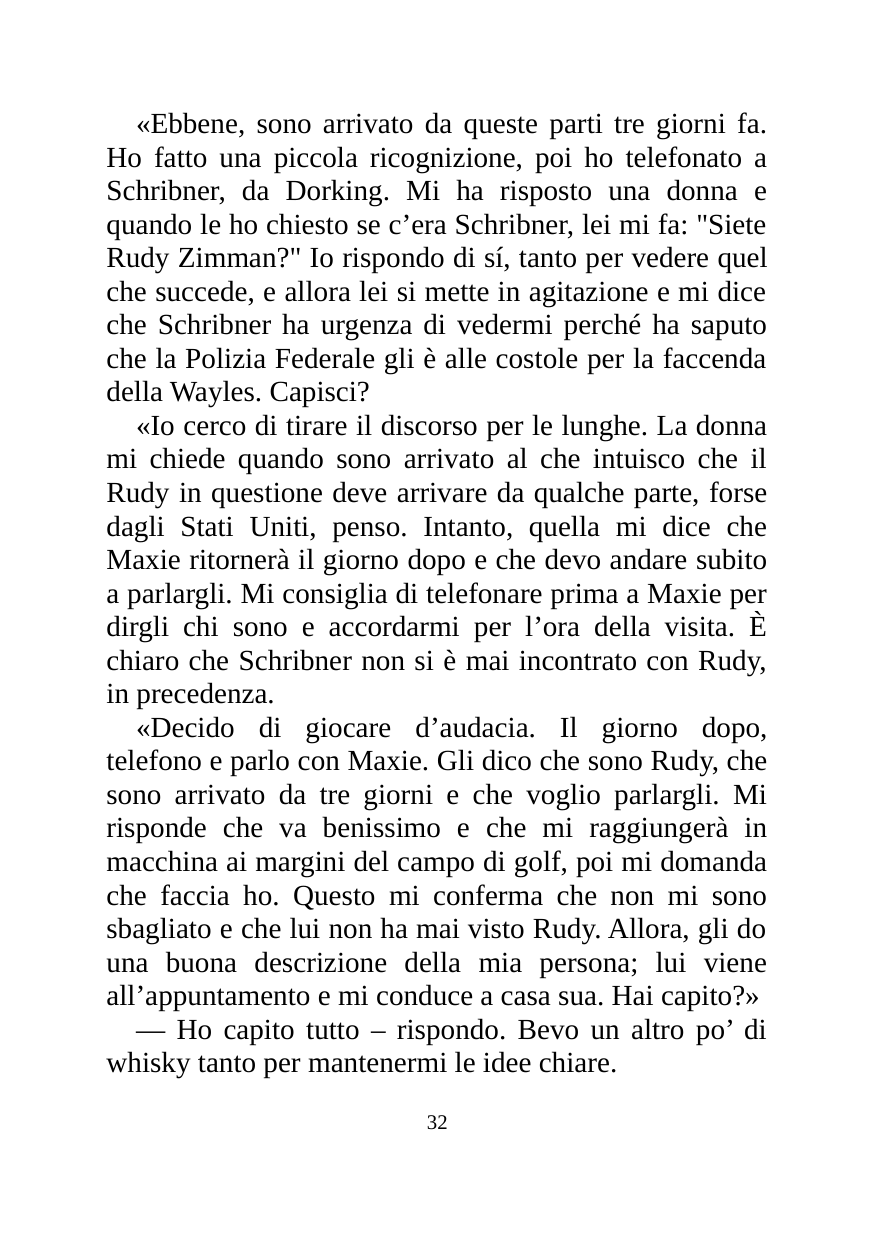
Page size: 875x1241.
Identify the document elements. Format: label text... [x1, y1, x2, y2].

text «Io cerco di tirare il discorso per le lunghe. La donna mi chiede quando sono arrivato al che intuisco che il Rudy in questione deve arrivare da qualche parte, forse dagli Stati Uniti, penso. Intanto, quella mi dice che Maxie ritornerà il giorno dopo e che devo andare subito a parlargli. Mi consiglia di telefonare prima a Maxie per dirgli chi sono e accordarmi per l’ora della visita. È chiaro che Schribner non si è mai incontrato con Rudy, in precedenza. [106, 408, 768, 710]
text — Ho capito tutto – rispondo. Bevo un altro po’ di whisky tanto per mantenermi le idee chiare. [106, 1012, 768, 1079]
text «Decido di giocare d’audacia. Il giorno dopo, telefono e parlo con Maxie. Gli dico che sono Rudy, che sono arrivato da tre giorni e che voglio parlargli. Mi risponde che va benissimo e che mi raggiungerà in macchina ai margini del campo di golf, poi mi domanda che faccia ho. Questo mi conferma che non mi sono sbagliato e che lui non ha mai visto Rudy. Allora, gli do una buona descrizione della mia persona; lui viene all’appuntamento e mi conduce a casa sua. Hai capito?» [106, 710, 768, 1012]
text «Ebbene, sono arrivato da queste parti tre giorni fa. Ho fatto una piccola ricognizione, poi ho telefonato a Schribner, da Dorking. Mi ha risposto una donna e quando le ho chiesto se c’era Schribner, lei mi fa: "Siete Rudy Zimman?" Io rispondo di sí, tanto per vedere quel che succede, e allora lei si mette in agitazione e mi dice che Schribner ha urgenza di vedermi perché ha saputo che la Polizia Federale gli è alle costole per la faccenda della Wayles. Capisci? [106, 106, 768, 408]
